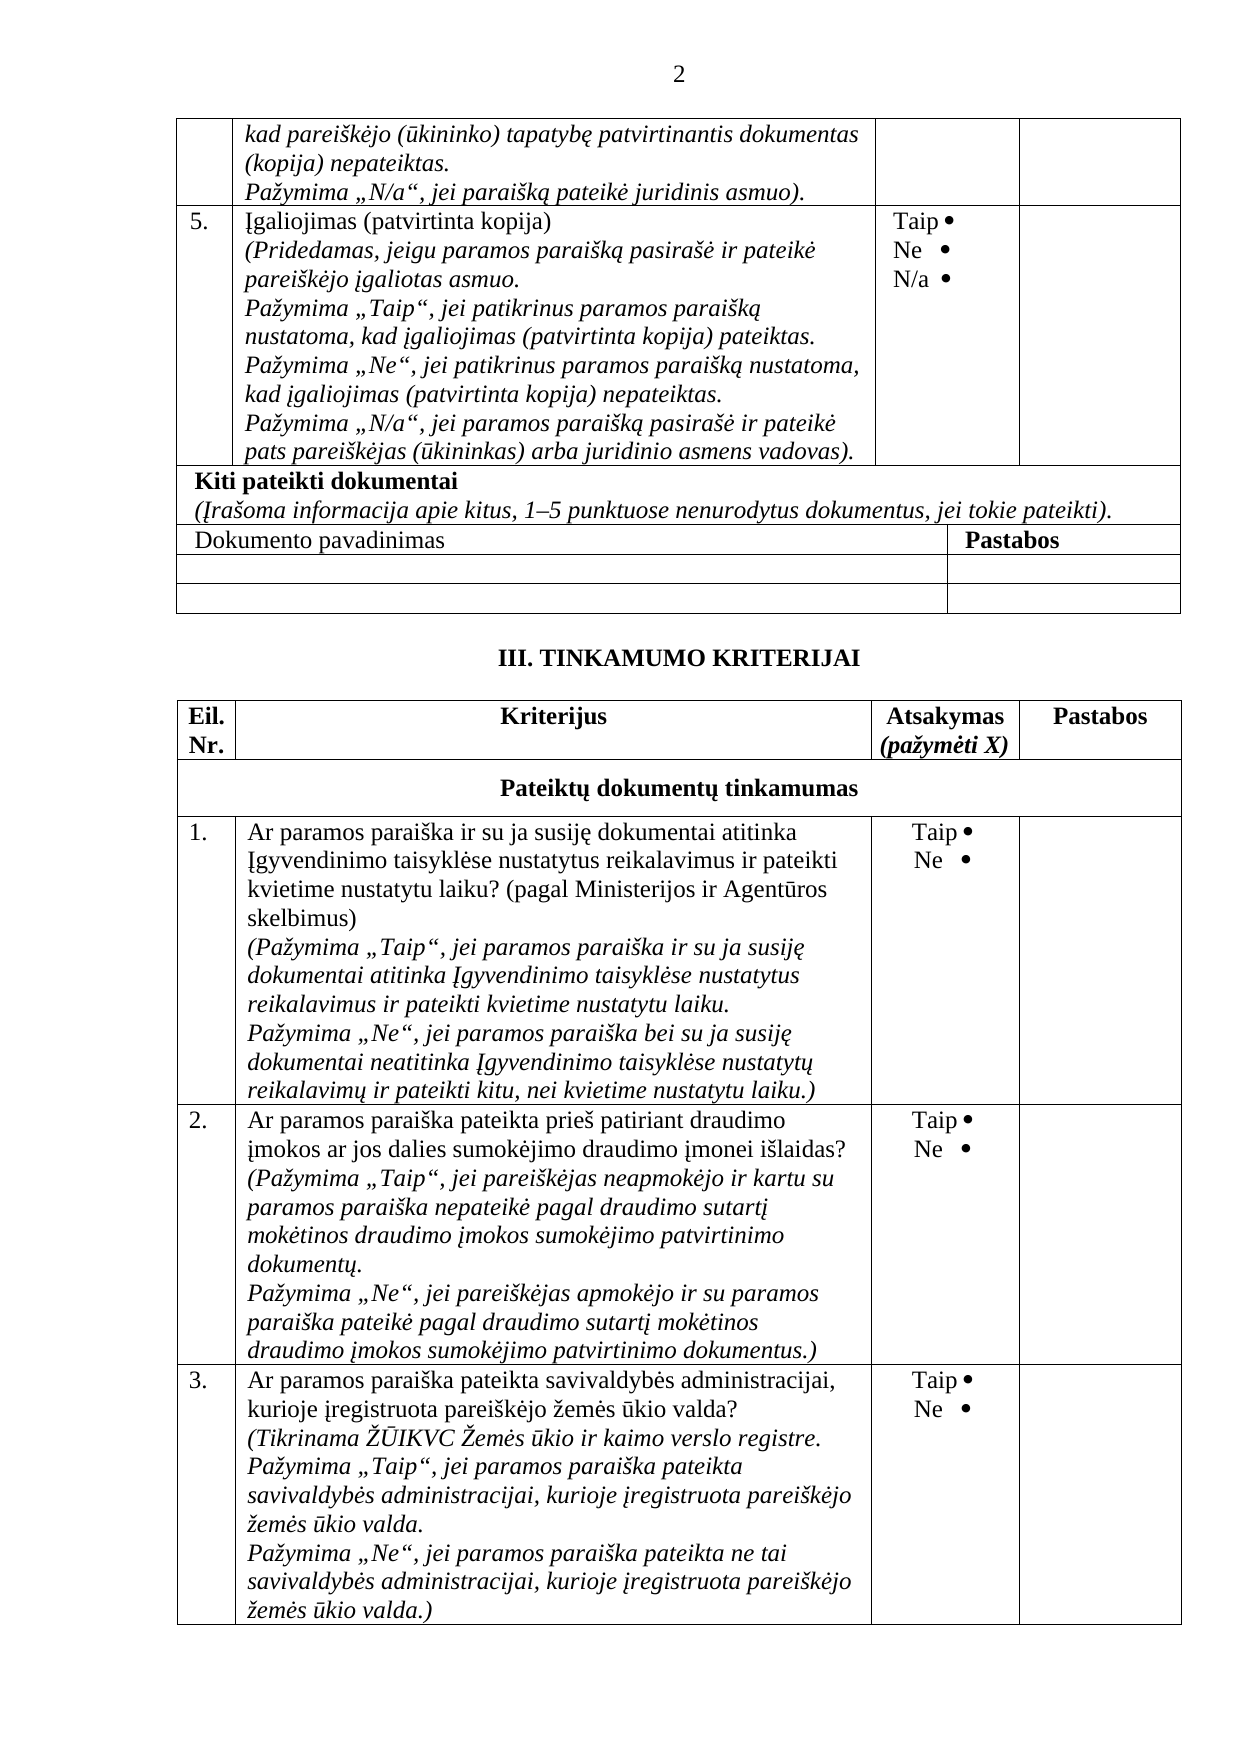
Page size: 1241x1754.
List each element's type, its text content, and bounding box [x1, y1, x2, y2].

table_cell 2. [178, 1105, 235, 1364]
table_cell Taip  Ne  N/a  [876, 206, 1019, 465]
table_header Eil. Nr. [178, 701, 235, 759]
table_cell Taip  Ne  [872, 817, 1019, 1104]
table_header Atsakymas (pažymėti X) [872, 701, 1019, 759]
table_cell Kiti pateikti dokumentai (Įrašoma informacija apie kitus, 1–5 punktuose nenurodytus dokumentus, jei tokie pateikti). [177, 466, 1180, 524]
table_cell Įgaliojimas (patvirtinta kopija) (Pridedamas, jeigu paramos paraišką pasirašė ir pateikė pareiškėjo įgaliotas asmuo. Pažymima „Taip“, jei patikrinus paramos paraišką nustatoma, kad įgaliojimas (patvirtinta kopija) pateiktas. Pažymima „Ne“, jei patikrinus paramos paraišką nustatoma, kad įgaliojimas (patvirtinta kopija) nepateiktas. Pažymima „N/a“, jei paramos paraišką pasirašė ir pateikė pats pareiškėjas (ūkininkas) arba juridinio asmens vadovas). [233, 206, 875, 465]
table_cell kad pareiškėjo (ūkininko) tapatybę patvirtinantis dokumentas (kopija) nepateiktas. Pažymima „N/a“, jei paraišką pateikė juridinis asmuo). [233, 119, 875, 205]
text III. TINKAMUMO KRITERIJAI [177, 643, 1181, 672]
table_cell 3. [178, 1365, 235, 1624]
table_cell [876, 119, 1019, 205]
table_cell Pastabos [948, 525, 1180, 553]
table_header Pastabos [1020, 701, 1181, 759]
table_cell [177, 119, 232, 205]
table_cell [177, 555, 947, 583]
table_cell 5. [177, 206, 232, 465]
table_cell Taip  Ne  [872, 1365, 1019, 1624]
table_cell Ar paramos paraiška pateikta prieš patiriant draudimo įmokos ar jos dalies sumokėjimo draudimo įmonei išlaidas? (Pažymima „Taip“, jei pareiškėjas neapmokėjo ir kartu su paramos paraiška nepateikė pagal draudimo sutartį mokėtinos draudimo įmokos sumokėjimo patvirtinimo dokumentų. Pažymima „Ne“, jei pareiškėjas apmokėjo ir su paramos paraiška pateikė pagal draudimo sutartį mokėtinos draudimo įmokos sumokėjimo patvirtinimo dokumentus.) [236, 1105, 871, 1364]
table_cell [948, 555, 1180, 583]
table_cell [177, 584, 947, 613]
table_cell Dokumento pavadinimas [177, 525, 947, 553]
table_header Kriterijus [236, 701, 871, 759]
table_cell Ar paramos paraiška pateikta savivaldybės administracijai, kurioje įregistruota pareiškėjo žemės ūkio valda? (Tikrinama ŽŪIKVC Žemės ūkio ir kaimo verslo registre. Pažymima „Taip“, jei paramos paraiška pateikta savivaldybės administracijai, kurioje įregistruota pareiškėjo žemės ūkio valda. Pažymima „Ne“, jei paramos paraiška pateikta ne tai savivaldybės administracijai, kurioje įregistruota pareiškėjo žemės ūkio valda.) [236, 1365, 871, 1624]
table_cell Taip  Ne  [872, 1105, 1019, 1364]
table_cell [1020, 1365, 1181, 1624]
table_cell Ar paramos paraiška ir su ja susiję dokumentai atitinka Įgyvendinimo taisyklėse nustatytus reikalavimus ir pateikti kvietime nustatytu laiku? (pagal Ministerijos ir Agentūros skelbimus) (Pažymima „Taip“, jei paramos paraiška ir su ja susiję dokumentai atitinka Įgyvendinimo taisyklėse nustatytus reikalavimus ir pateikti kvietime nustatytu laiku. Pažymima „Ne“, jei paramos paraiška bei su ja susiję dokumentai neatitinka Įgyvendinimo taisyklėse nustatytų reikalavimų ir pateikti kitu, nei kvietime nustatytu laiku.) [236, 817, 871, 1104]
table_cell [1020, 1105, 1181, 1364]
table_cell [1020, 206, 1180, 465]
table_cell [1020, 119, 1180, 205]
table_cell 1. [178, 817, 235, 1104]
table_cell [1020, 817, 1181, 1104]
table_cell [948, 584, 1180, 613]
table_cell Pateiktų dokumentų tinkamumas [178, 760, 1181, 816]
